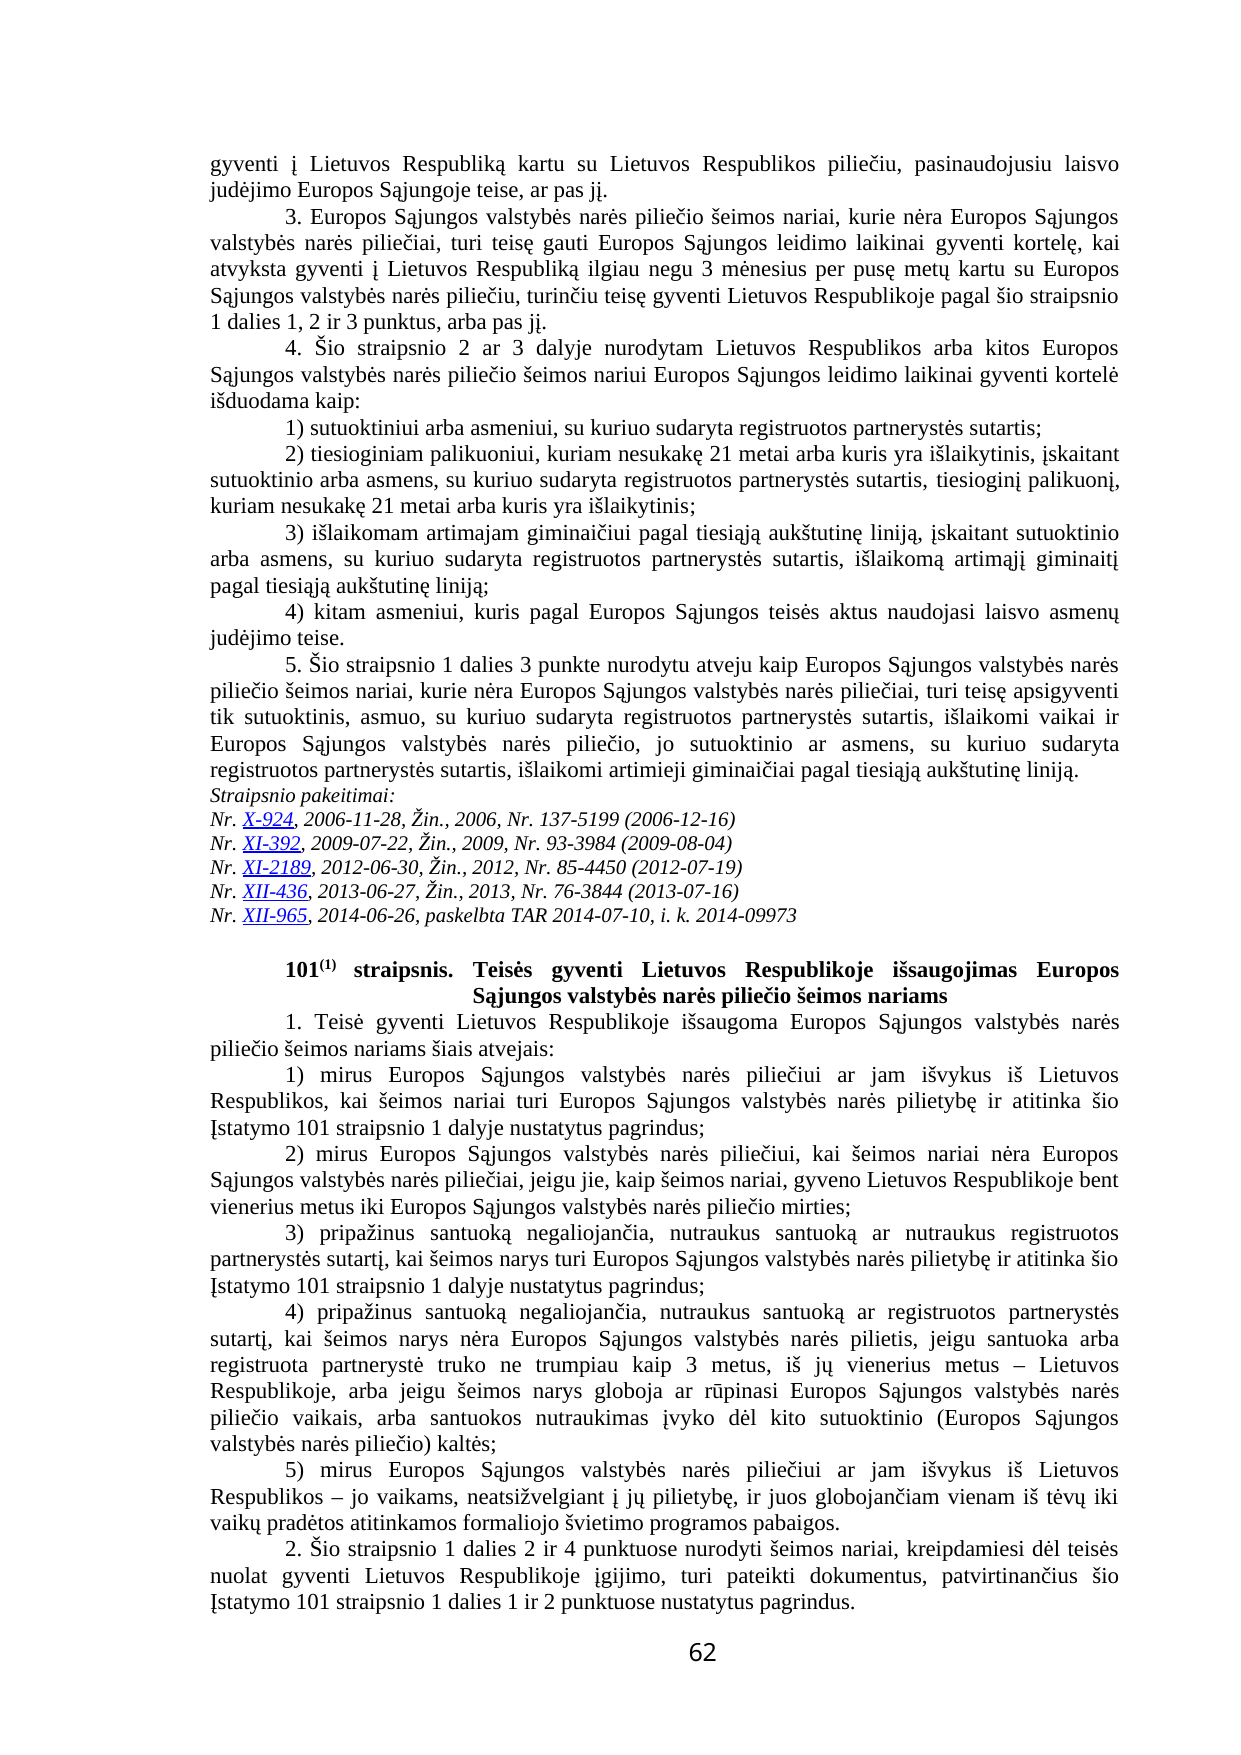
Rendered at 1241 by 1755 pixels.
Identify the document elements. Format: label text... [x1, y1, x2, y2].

text 1) mirus Europos Sąjungos valstybės narės piliečiui ar jam išvykus iš Lietuvos Respublikos, kai šeimos nariai turi Europos Sąjungos valstybės narės pilietybę ir atitinka šio Įstatymo 101 straipsnio 1 dalyje nustatytus pagrindus; [210, 1061, 1120, 1140]
text 4) kitam asmeniui, kuris pagal Europos Sąjungos teisės aktus naudojasi laisvo asmenų judėjimo teise. [210, 598, 1120, 651]
text 2) tiesioginiam palikuoniui, kuriam nesukakę 21 metai arba kuris yra išlaikytinis, įskaitant sutuoktinio arba asmens, su kuriuo sudaryta registruotos partnerystės sutartis, tiesioginį palikuonį, kuriam nesukakę 21 metai arba kuris yra išlaikytinis; [210, 440, 1120, 519]
text Nr. XI-2189, 2012-06-30, Žin., 2012, Nr. 85-4450 (2012-07-19) [210, 855, 1120, 879]
text Nr. X-924, 2006-11-28, Žin., 2006, Nr. 137-5199 (2006-12-16) [210, 807, 1120, 831]
text 3) pripažinus santuoką negaliojančia, nutraukus santuoką ar nutraukus registruotos partnerystės sutartį, kai šeimos narys turi Europos Sąjungos valstybės narės pilietybę ir atitinka šio Įstatymo 101 straipsnio 1 dalyje nustatytus pagrindus; [210, 1219, 1120, 1298]
text Nr. XI-392, 2009-07-22, Žin., 2009, Nr. 93-3984 (2009-08-04) [210, 831, 1120, 855]
text 4) pripažinus santuoką negaliojančia, nutraukus santuoką ar registruotos partnerystės sutartį, kai šeimos narys nėra Europos Sąjungos valstybės narės pilietis, jeigu santuoka arba registruota partnerystė truko ne trumpiau kaip 3 metus, iš jų vienerius metus – Lietuvos Respublikoje, arba jeigu šeimos narys globoja ar rūpinasi Europos Sąjungos valstybės narės piliečio vaikais, arba santuokos nutraukimas įvyko dėl kito sutuoktinio (Europos Sąjungos valstybės narės piliečio) kaltės; [210, 1298, 1120, 1456]
text 101(1) straipsnis. Teisės gyventi Lietuvos Respublikoje išsaugojimas Europos Sąjungos valstybės narės piliečio šeimos nariams [285, 956, 1120, 1008]
text gyventi į Lietuvos Respubliką kartu su Lietuvos Respublikos piliečiu, pasinaudojusiu laisvo judėjimo Europos Sąjungoje teise, ar pas jį. [210, 150, 1120, 203]
text Nr. XII-436, 2013-06-27, Žin., 2013, Nr. 76-3844 (2013-07-16) [210, 879, 1120, 903]
text 3. Europos Sąjungos valstybės narės piliečio šeimos nariai, kurie nėra Europos Sąjungos valstybės narės piliečiai, turi teisę gauti Europos Sąjungos leidimo laikinai gyventi kortelę, kai atvyksta gyventi į Lietuvos Respubliką ilgiau negu 3 mėnesius per pusę metų kartu su Europos Sąjungos valstybės narės piliečiu, turinčiu teisę gyventi Lietuvos Respublikoje pagal šio straipsnio 1 dalies 1, 2 ir 3 punktus, arba pas jį. [210, 203, 1120, 334]
text 3) išlaikomam artimajam giminaičiui pagal tiesiąją aukštutinę liniją, įskaitant sutuoktinio arba asmens, su kuriuo sudaryta registruotos partnerystės sutartis, išlaikomą artimąjį giminaitį pagal tiesiąją aukštutinę liniją; [210, 519, 1120, 598]
text 5) mirus Europos Sąjungos valstybės narės piliečiui ar jam išvykus iš Lietuvos Respublikos – jo vaikams, neatsižvelgiant į jų pilietybę, ir juos globojančiam vienam iš tėvų iki vaikų pradėtos atitinkamos formaliojo švietimo programos pabaigos. [210, 1456, 1120, 1535]
text Straipsnio pakeitimai: [210, 782, 1120, 807]
text 2. Šio straipsnio 1 dalies 2 ir 4 punktuose nurodyti šeimos nariai, kreipdamiesi dėl teisės nuolat gyventi Lietuvos Respublikoje įgijimo, turi pateikti dokumentus, patvirtinančius šio Įstatymo 101 straipsnio 1 dalies 1 ir 2 punktuose nustatytus pagrindus. [210, 1535, 1120, 1614]
text 1) sutuoktiniui arba asmeniui, su kuriuo sudaryta registruotos partnerystės sutartis; [210, 413, 1120, 440]
text 2) mirus Europos Sąjungos valstybės narės piliečiui, kai šeimos nariai nėra Europos Sąjungos valstybės narės piliečiai, jeigu jie, kaip šeimos nariai, gyveno Lietuvos Respublikoje bent vienerius metus iki Europos Sąjungos valstybės narės piliečio mirties; [210, 1140, 1120, 1219]
text 4. Šio straipsnio 2 ar 3 dalyje nurodytam Lietuvos Respublikos arba kitos Europos Sąjungos valstybės narės piliečio šeimos nariui Europos Sąjungos leidimo laikinai gyventi kortelė išduodama kaip: [210, 334, 1120, 413]
text 5. Šio straipsnio 1 dalies 3 punkte nurodytu atveju kaip Europos Sąjungos valstybės narės piliečio šeimos nariai, kurie nėra Europos Sąjungos valstybės narės piliečiai, turi teisę apsigyventi tik sutuoktinis, asmuo, su kuriuo sudaryta registruotos partnerystės sutartis, išlaikomi vaikai ir Europos Sąjungos valstybės narės piliečio, jo sutuoktinio ar asmens, su kuriuo sudaryta registruotos partnerystės sutartis, išlaikomi artimieji giminaičiai pagal tiesiąją aukštutinę liniją. [210, 651, 1120, 782]
text Nr. XII-965, 2014-06-26, paskelbta TAR 2014-07-10, i. k. 2014-09973 [210, 903, 1120, 927]
text 1. Teisė gyventi Lietuvos Respublikoje išsaugoma Europos Sąjungos valstybės narės piliečio šeimos nariams šiais atvejais: [210, 1008, 1120, 1061]
